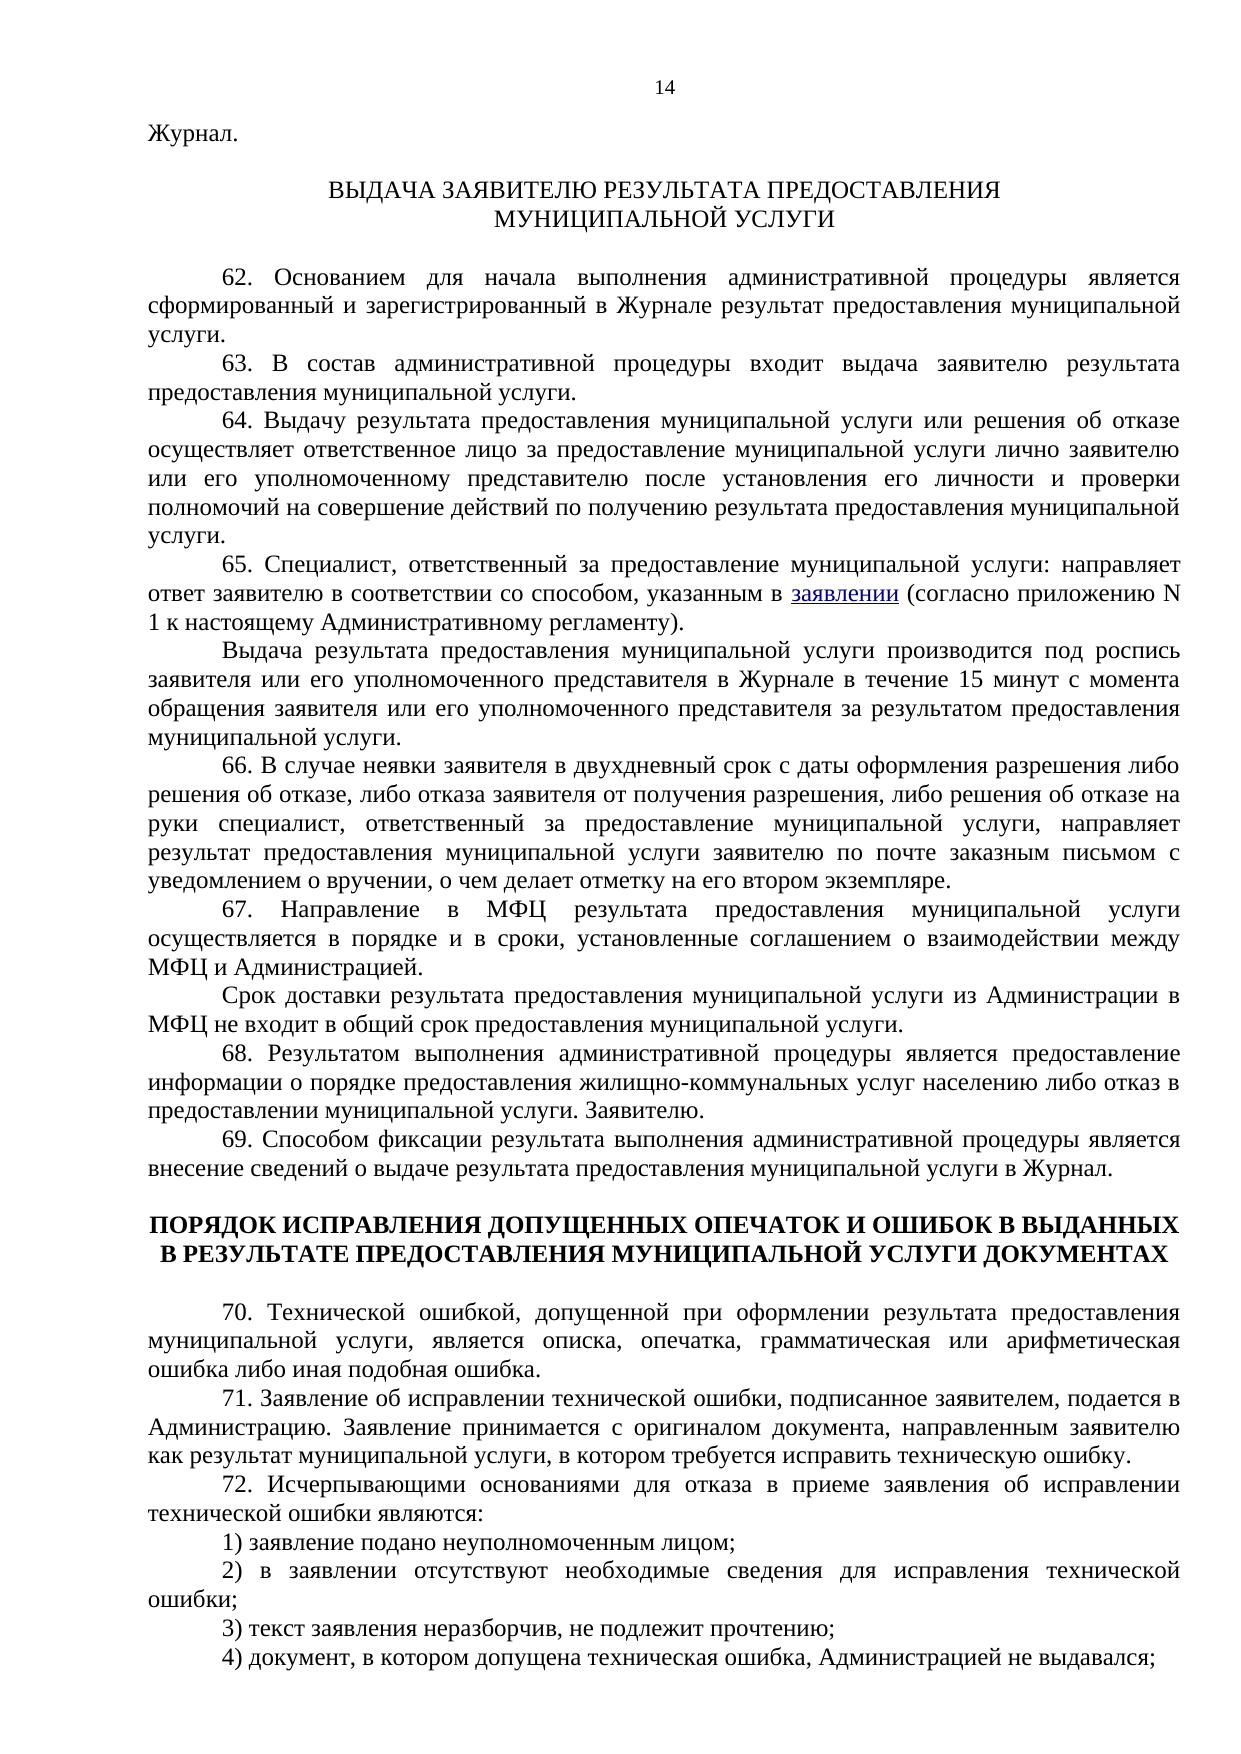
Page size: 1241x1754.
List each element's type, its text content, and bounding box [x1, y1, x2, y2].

text 63. В состав административной процедуры входит выдача заявителю результата предоставления муниципальной услуги. [148, 348, 1181, 406]
text 66. В случае неявки заявителя в двухдневный срок с даты оформления разрешения либо решения об отказе, либо отказа заявителя от получения разрешения, либо решения об отказе на руки специалист, ответственный за предоставление муниципальной услуги, направляет результат предоставления муниципальной услуги заявителю по почте заказным письмом с уведомлением о вручении, о чем делает отметку на его втором экземпляре. [148, 751, 1181, 894]
text МУНИЦИПАЛЬНОЙ УСЛУГИ [148, 204, 1181, 233]
text 68. Результатом выполнения административной процедуры является предоставление информации о порядке предоставления жилищно-коммунальных услуг населению либо отказ в предоставлении муниципальной услуги. Заявителю. [148, 1038, 1181, 1124]
text В РЕЗУЛЬТАТЕ ПРЕДОСТАВЛЕНИЯ МУНИЦИПАЛЬНОЙ УСЛУГИ ДОКУМЕНТАХ [148, 1239, 1181, 1268]
text 64. Выдачу результата предоставления муниципальной услуги или решения об отказе осуществляет ответственное лицо за предоставление муниципальной услуги лично заявителю или его уполномоченному представителю после установления его личности и проверки полномочий на совершение действий по получению результата предоставления муниципальной услуги. [148, 406, 1181, 549]
text ВЫДАЧА ЗАЯВИТЕЛЮ РЕЗУЛЬТАТА ПРЕДОСТАВЛЕНИЯ [148, 176, 1181, 204]
text 62. Основанием для начала выполнения административной процедуры является сформированный и зарегистрированный в Журнале результат предоставления муниципальной услуги. [148, 262, 1181, 348]
text Выдача результата предоставления муниципальной услуги производится под роспись заявителя или его уполномоченного представителя в Журнале в течение 15 минут с момента обращения заявителя или его уполномоченного представителя за результатом предоставления муниципальной услуги. [148, 636, 1181, 751]
text 1) заявление подано неуполномоченным лицом; [148, 1527, 1181, 1556]
text 71. Заявление об исправлении технической ошибки, подписанное заявителем, подается в Администрацию. Заявление принимается с оригиналом документа, направленным заявителю как результат муниципальной услуги, в котором требуется исправить техническую ошибку. [148, 1383, 1181, 1469]
text ПОРЯДОК ИСПРАВЛЕНИЯ ДОПУЩЕННЫХ ОПЕЧАТОК И ОШИБОК В ВЫДАННЫХ [148, 1211, 1181, 1239]
text 72. Исчерпывающими основаниями для отказа в приеме заявления об исправлении технической ошибки являются: [148, 1469, 1181, 1527]
text 4) документ, в котором допущена техническая ошибка, Администрацией не выдавался; [148, 1642, 1181, 1671]
text 3) текст заявления неразборчив, не подлежит прочтению; [148, 1613, 1181, 1642]
text 67. Направление в МФЦ результата предоставления муниципальной услуги осуществляется в порядке и в сроки, установленные соглашением о взаимодействии между МФЦ и Администрацией. [148, 894, 1181, 981]
text 69. Способом фиксации результата выполнения административной процедуры является внесение сведений о выдаче результата предоставления муниципальной услуги в Журнал. [148, 1124, 1181, 1182]
text Срок доставки результата предоставления муниципальной услуги из Администрации в МФЦ не входит в общий срок предоставления муниципальной услуги. [148, 981, 1181, 1038]
text 70. Технической ошибкой, допущенной при оформлении результата предоставления муниципальной услуги, является описка, опечатка, грамматическая или арифметическая ошибка либо иная подобная ошибка. [148, 1297, 1181, 1383]
text Журнал. [148, 118, 1181, 147]
text 2) в заявлении отсутствуют необходимые сведения для исправления технической ошибки; [148, 1556, 1181, 1613]
text 65. Специалист, ответственный за предоставление муниципальной услуги: направляет ответ заявителю в соответствии со способом, указанным в заявлении (согласно приложению N 1 к настоящему Административному регламенту). [148, 549, 1181, 636]
